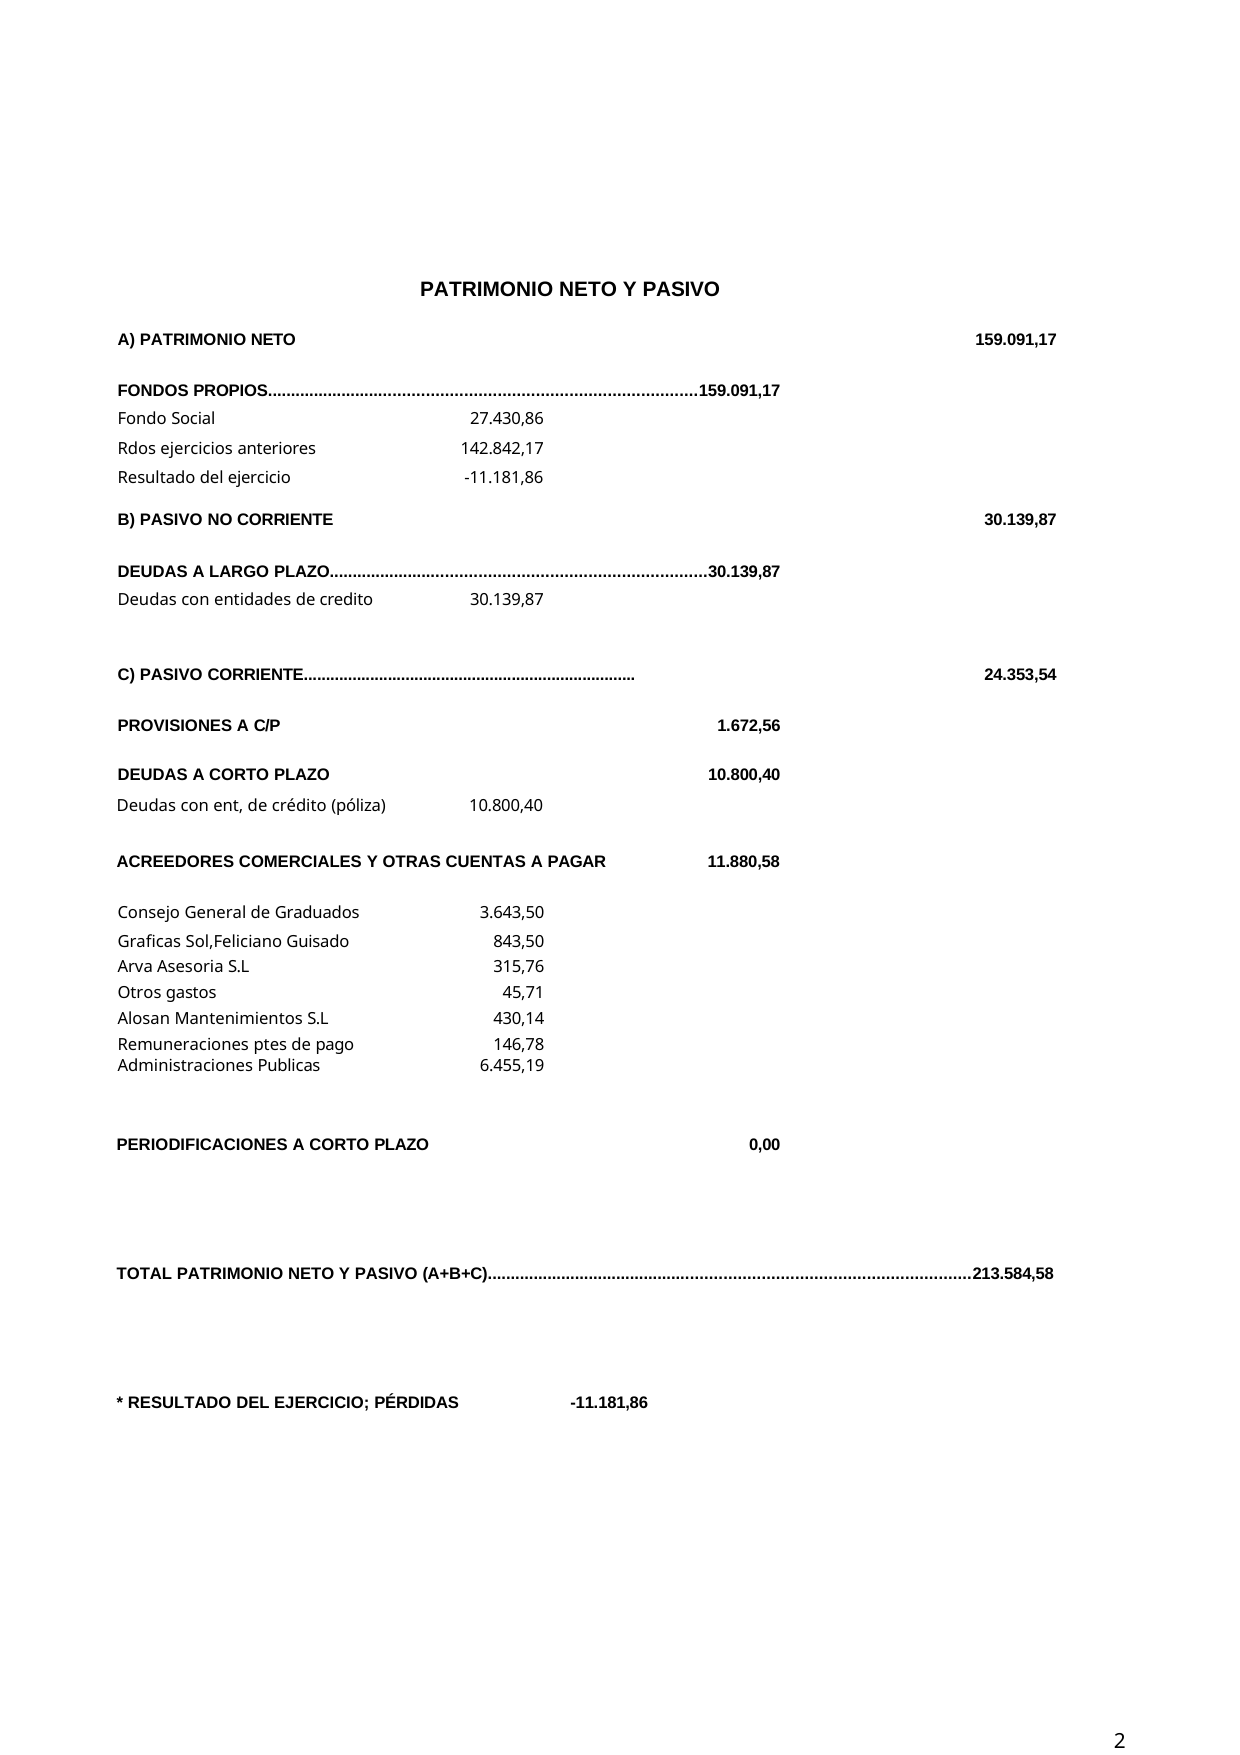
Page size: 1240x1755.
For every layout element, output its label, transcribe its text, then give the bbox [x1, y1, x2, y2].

table_cell 6.455,19 [416, 1055, 549, 1077]
table_cell [878, 700, 1062, 751]
table_cell 315,76 [416, 952, 549, 978]
table_header [878, 278, 1062, 316]
table_cell Alosan Mantenimientos S.L [112, 1003, 416, 1029]
table_cell Arva Asesoria S.L [112, 952, 416, 978]
text ACREEDORES COMERCIALES Y OTRAS CUENTAS A PAGAR 11.880,58 [116, 852, 1062, 871]
text PERIODIFICACIONES A CORTO PLAZO 0,00 [116, 1135, 1062, 1154]
table_cell 30.139,87 [878, 494, 1062, 545]
table_cell PROVISIONES A C/P 1.672,56 [112, 700, 878, 751]
table_cell 159.091,17 [878, 316, 1062, 365]
table_cell DEUDAS A CORTO PLAZO 10.800,40 [112, 751, 878, 786]
text * RESULTADO DEL EJERCICIO; PÉRDIDAS -11.181,86 [116, 1393, 1062, 1412]
table_cell [878, 365, 1062, 494]
table_header 3.643,50 [416, 904, 549, 926]
table_header PATRIMONIO NETO Y PASIVO [112, 278, 878, 316]
table_cell B) PASIVO NO CORRIENTE [112, 494, 878, 545]
table_cell Graficas Sol,Feliciano Guisado [112, 926, 416, 952]
text Deudas con ent, de crédito (póliza) 10.800,40 [116, 793, 1062, 816]
table_cell Remuneraciones ptes de pago [112, 1029, 416, 1055]
text TOTAL PATRIMONIO NETO Y PASIVO (A+B+C) 213.584,58 [116, 1264, 1062, 1283]
table_cell FONDOS PROPIOS 159.091,17 Fondo Social 27.430,86 Rdos ejercicios anteriores 142.842,17 Resultado del ejercicio -11.181,86 [112, 365, 878, 494]
table_cell [878, 545, 1062, 636]
table_cell 430,14 [416, 1003, 549, 1029]
table_cell C) PASIVO CORRIENTE........................................................................... [112, 636, 878, 700]
table_cell 24.353,54 [878, 636, 1062, 700]
table_cell Otros gastos [112, 978, 416, 1003]
table_cell 146,78 [416, 1029, 549, 1055]
table_cell Administraciones Publicas [112, 1055, 416, 1077]
table_header Consejo General de Graduados [112, 904, 416, 926]
table_cell 843,50 [416, 926, 549, 952]
table_cell [878, 751, 1062, 786]
table_cell DEUDAS A LARGO PLAZO 30.139,87 Deudas con entidades de credito 30.139,87 [112, 545, 878, 636]
table_cell A) PATRIMONIO NETO [112, 316, 878, 365]
table_cell 45,71 [416, 978, 549, 1003]
